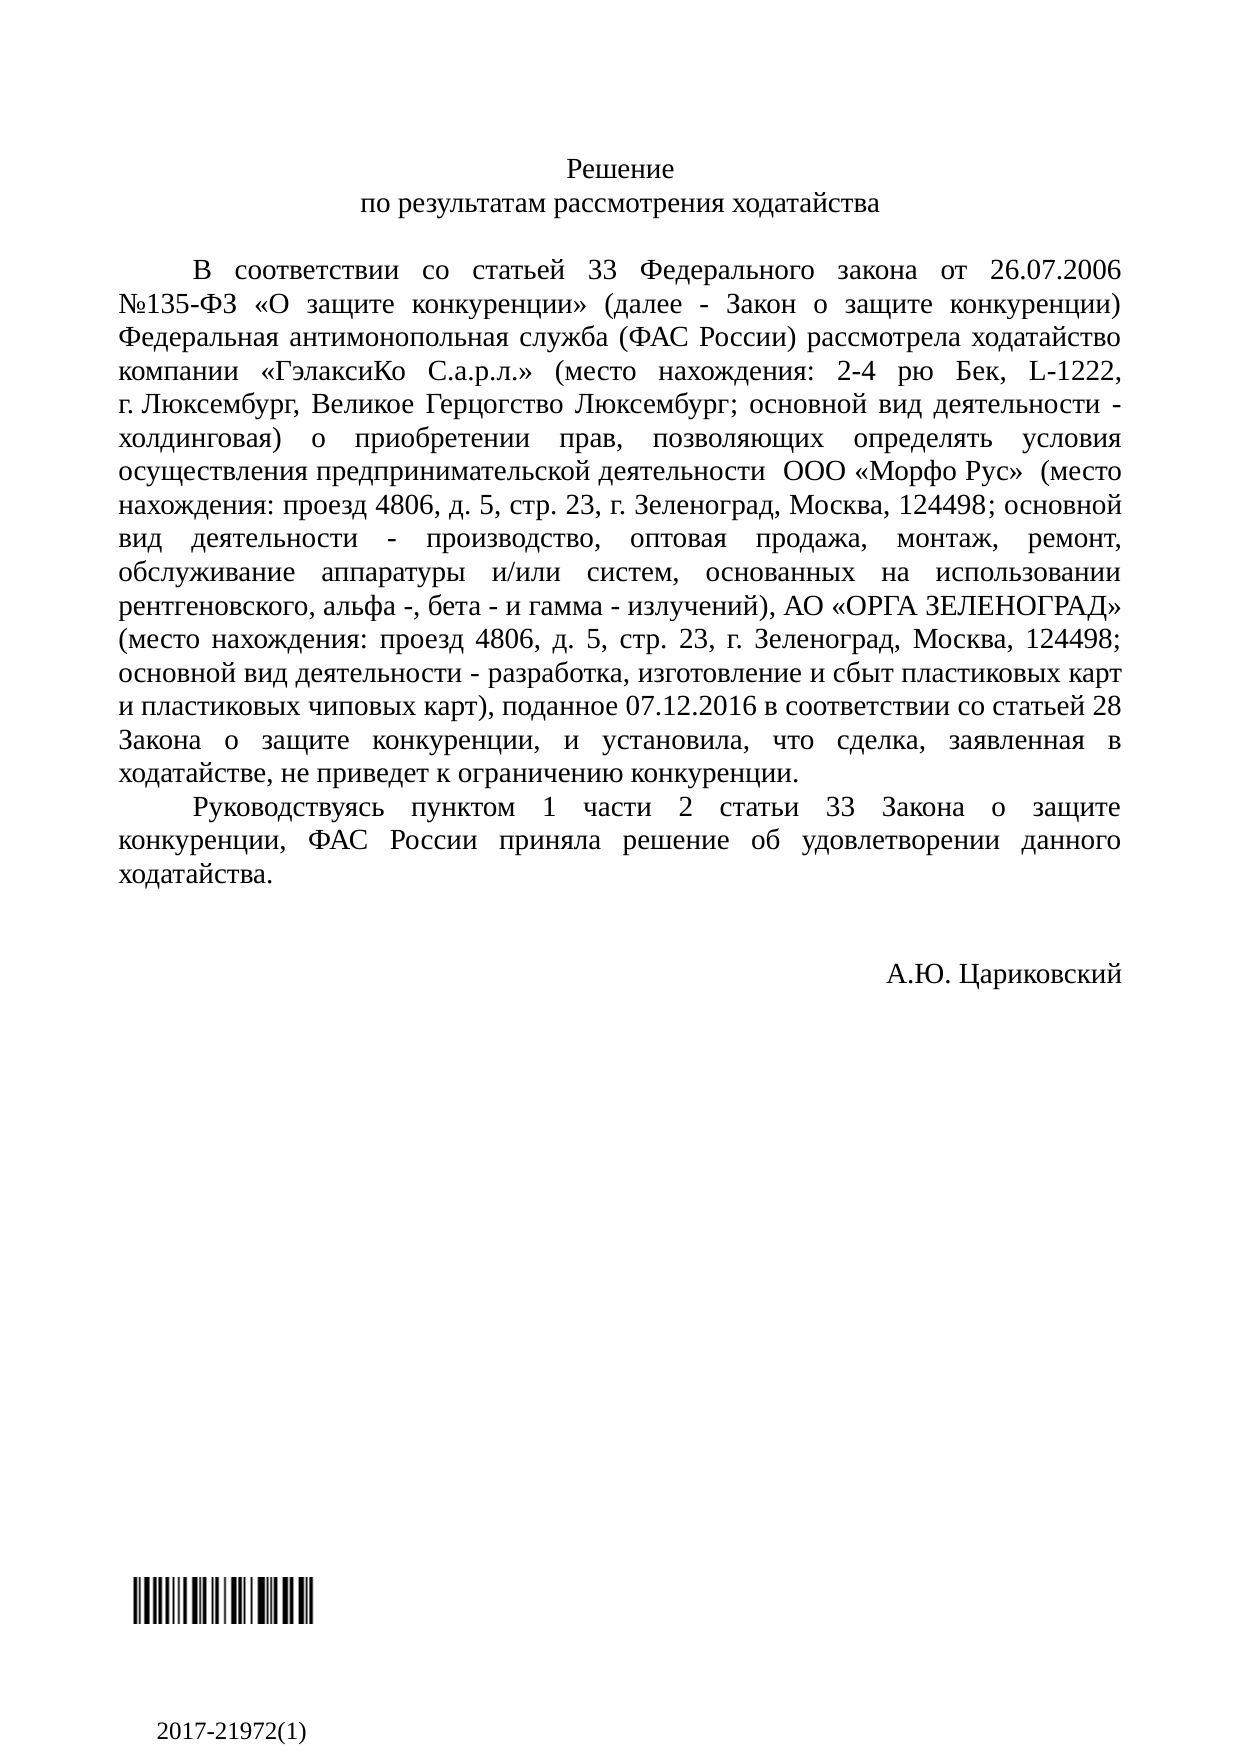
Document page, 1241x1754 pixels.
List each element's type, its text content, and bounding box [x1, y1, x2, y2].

text Руководствуясь пунктом 1 части 2 статьи 33 Закона о защите конкуренции, ФАС России приняла решение об удовлетворении данного ходатайства. [118, 789, 1122, 889]
text А.Ю. Цариковский [118, 957, 1122, 990]
picture [118, 1577, 331, 1624]
text по результатам рассмотрения ходатайства [118, 185, 1122, 219]
text В соответствии со статьей 33 Федерального закона от 26.07.2006 №135‑ФЗ «О защите конкуренции» (далее - Закон о защите конкуренции) Федеральная антимонопольная служба (ФАС России) рассмотрела ходатайство компании «ГэлаксиКо С.а.р.л.» (место нахождения: 2-4 рю Бек, L-1222, г. Люксембург, Великое Герцогство Люксембург; основной вид деятельности - холдинговая) о приобретении прав, позволяющих определять условия осуществления предпринимательской деятельности ООО «Морфо Рус» (место нахождения: проезд 4806, д. 5, стр. 23, г. Зеленоград, Москва, 124498; основной вид деятельности - производство, оптовая продажа, монтаж, ремонт, обслуживание аппаратуры и/или систем, основанных на использовании рентгеновского, альфа -, бета - и гамма - излучений), АО «ОРГА ЗЕЛЕНОГРАД» (место нахождения: проезд 4806, д. 5, стр. 23, г. Зеленоград, Москва, 124498; основной вид деятельности - разработка, изготовление и сбыт пластиковых карт и пластиковых чиповых карт), поданное 07.12.2016 в соответствии со статьей 28 Закона о защите конкуренции, и установила, что сделка, заявленная в ходатайстве, не приведет к ограничению конкуренции. [118, 252, 1122, 789]
text Решение [118, 152, 1122, 185]
